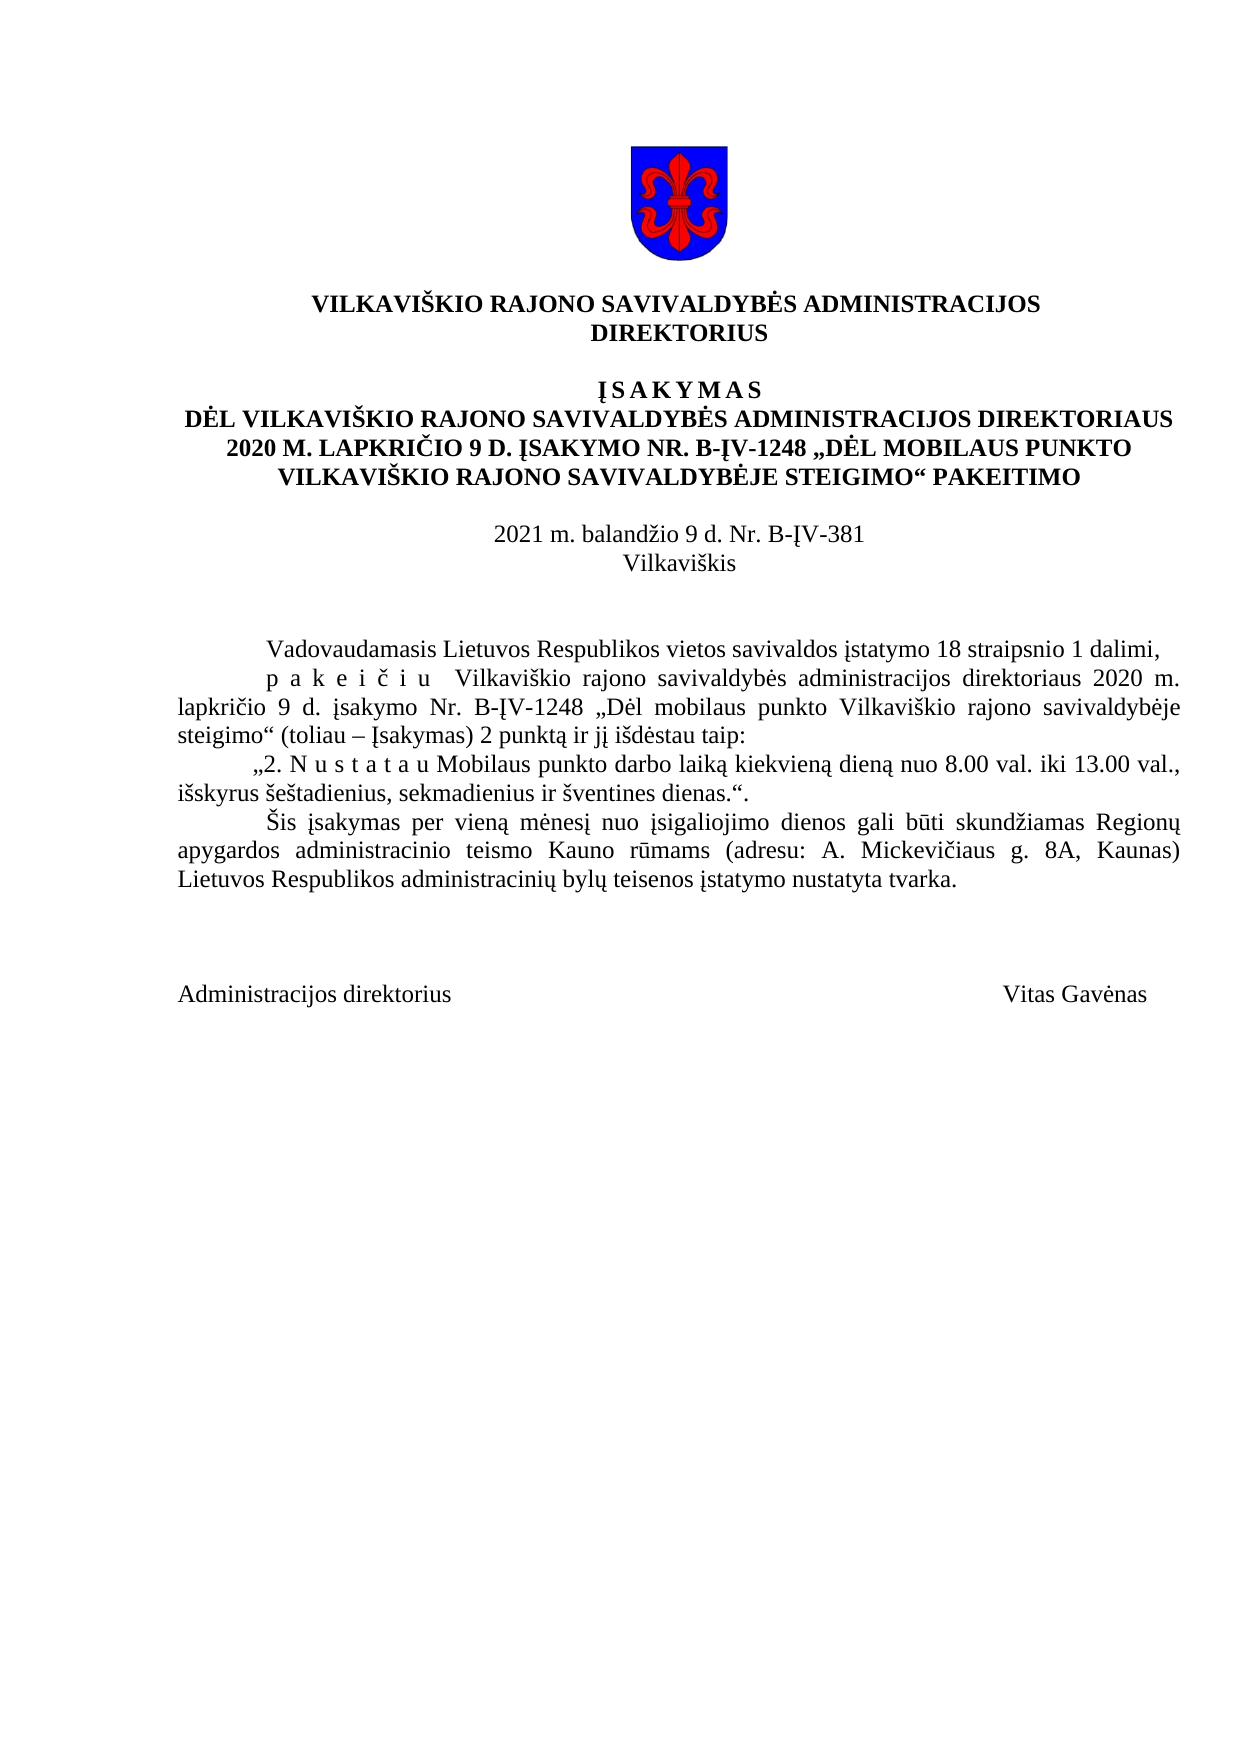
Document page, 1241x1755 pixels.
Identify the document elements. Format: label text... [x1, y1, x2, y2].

text 2021 m. balandžio 9 d. Nr. B-ĮV-381 [177, 519, 1181, 548]
text p a k e i č i u Vilkaviškio rajono savivaldybės administracijos direktoriaus 2020 m. lapkričio 9 d. įsakymo Nr. B-ĮV-1248 „Dėl mobilaus punkto Vilkaviškio rajono savivaldybėje steigimo“ (toliau – Įsakymas) 2 punktą ir jį išdėstau taip: [177, 663, 1181, 749]
subtitle VILKAVIŠKIO RAJONO SAVIVALDYBĖS ADMINISTRACIJOS [177, 289, 1181, 318]
text Administracijos direktorius Vitas Gavėnas [177, 979, 1181, 1008]
text „2. N u s t a t a u Mobilaus punkto darbo laiką kiekvieną dieną nuo 8.00 val. iki 13.00 val., išskyrus šeštadienius, sekmadienius ir šventines dienas.“. [177, 749, 1181, 807]
subtitle DIREKTORIUS [177, 318, 1181, 347]
subtitle ĮSAKYMAS [177, 376, 1181, 404]
text Šis įsakymas per vieną mėnesį nuo įsigaliojimo dienos gali būti skundžiamas Regionų apygardos administracinio teismo Kauno rūmams (adresu: A. Mickevičiaus g. 8A, Kaunas) Lietuvos Respublikos administracinių bylų teisenos įstatymo nustatyta tvarka. [177, 807, 1181, 893]
text Vilkaviškis [177, 548, 1181, 577]
text Vadovaudamasis Lietuvos Respublikos vietos savivaldos įstatymo 18 straipsnio 1 dalimi, [177, 634, 1181, 663]
text DĖL ViLKAVIŠKIO RAJONO SAVIVALDYBĖS ADMINISTRACIJOS DIREKTORIAUS 2020 M. LAPKRIČIO 9 d. įSAKYMO NR. B-ĮV-1248 „DĖL MOBILAUS PUNKTO VILKAVIŠKIO RAJONO SAVIVALDYBĖJE STEIGIMO“ PAKEITIMO [177, 404, 1181, 491]
